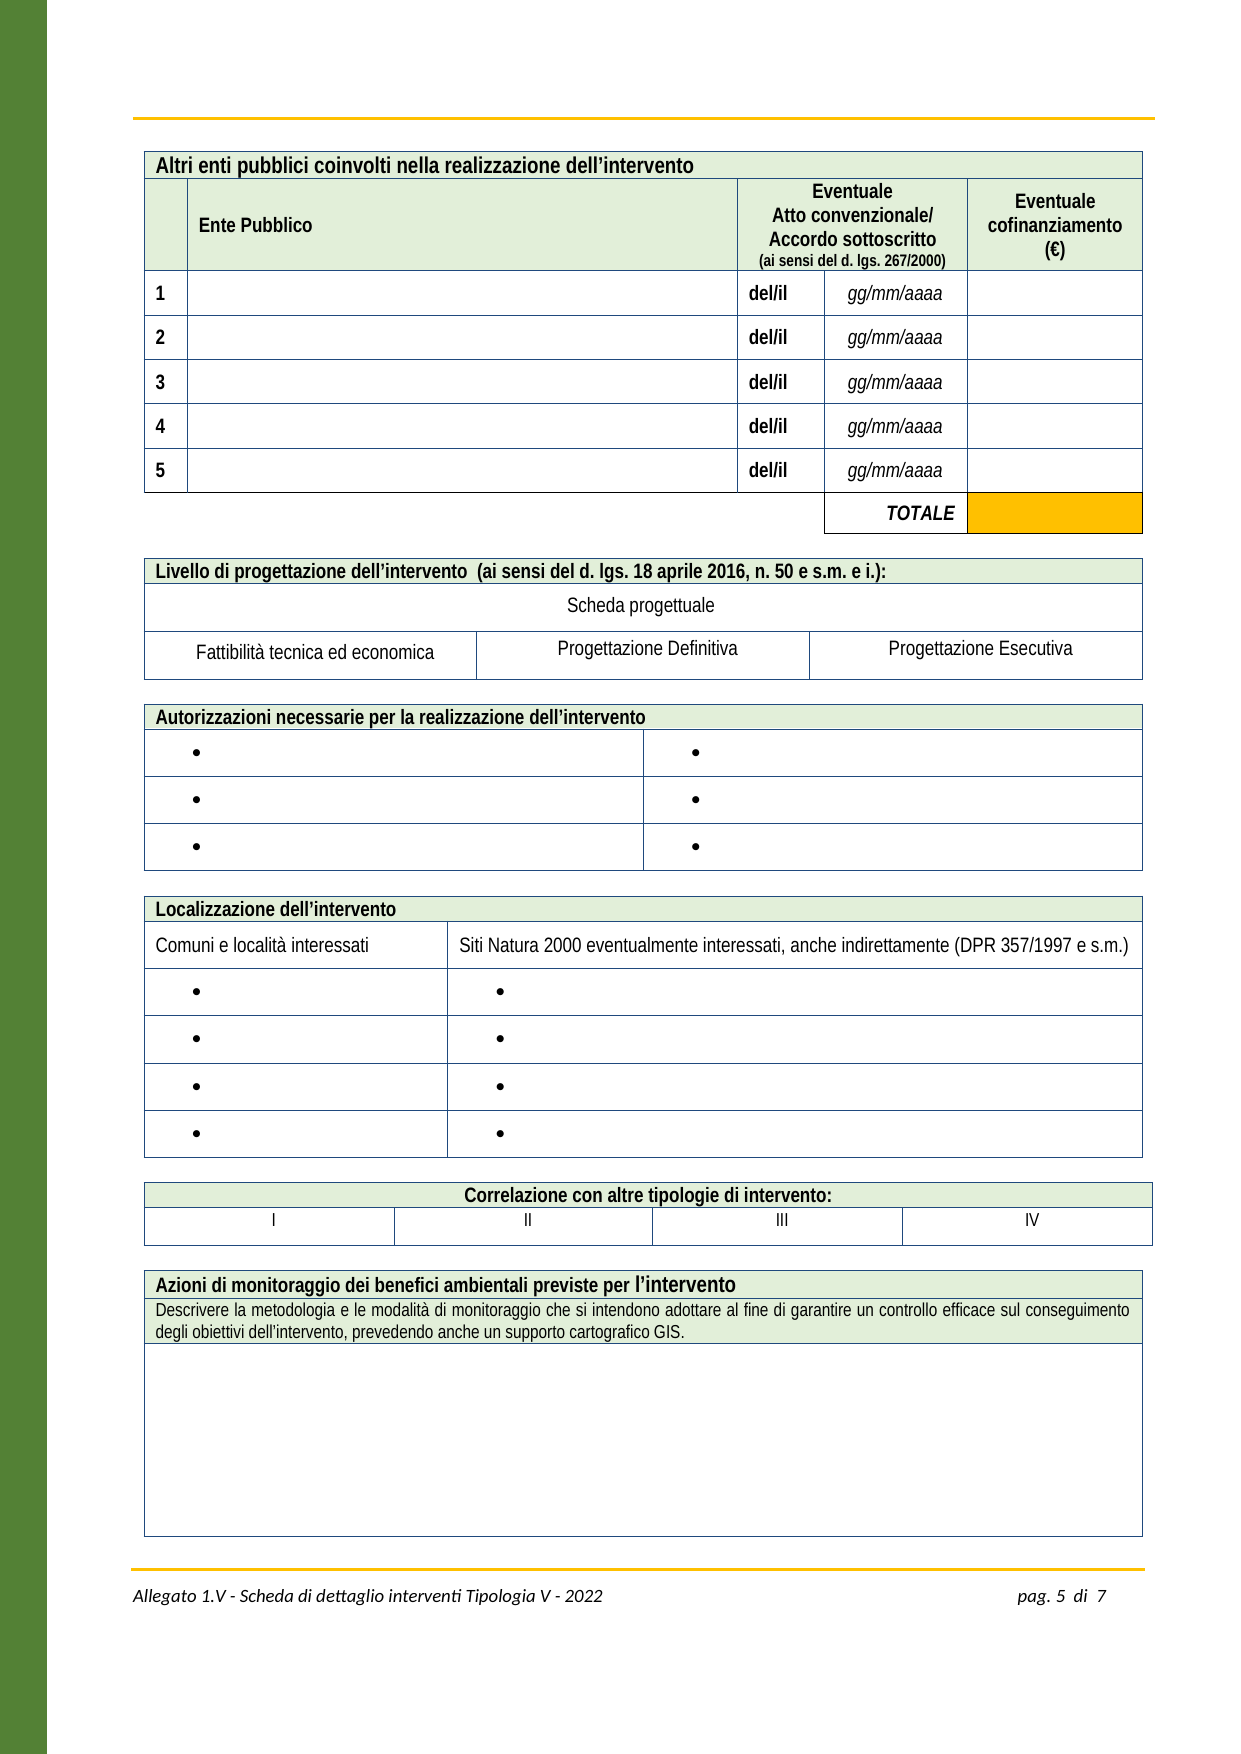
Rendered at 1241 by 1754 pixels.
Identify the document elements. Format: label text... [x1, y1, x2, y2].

table_cell [673, 493, 697, 533]
table_header Altri enti pubblici coinvolti nella realizzazione dell’intervento [145, 152, 1142, 178]
table_cell [448, 1016, 1142, 1062]
table_cell II [395, 1208, 652, 1245]
table_cell del/il [738, 271, 824, 315]
table_cell del/il [738, 360, 824, 403]
table_cell IV [903, 1208, 1152, 1245]
table_cell TOTALE [825, 493, 967, 533]
table_cell III [653, 1208, 902, 1245]
table_cell 3 [145, 360, 187, 403]
table_cell Descrivere la metodologia e le modalità di monitoraggio che si intendono adottare al fine di garantire un controllo efficace sul conseguimento degli obiettivi dell’intervento, prevedendo anche un supporto cartografico GIS. [145, 1299, 1142, 1343]
table_cell [144, 493, 187, 533]
table_cell [145, 179, 187, 270]
table_cell del/il [738, 404, 824, 447]
table_header Autorizzazioni necessarie per la realizzazione dell’intervento [145, 705, 1142, 728]
table_cell [644, 730, 1142, 776]
table_cell del/il [738, 316, 824, 359]
table_cell [644, 777, 1142, 823]
table_cell [145, 1344, 1142, 1536]
table_header Livello di progettazione dell’intervento (ai sensi del d. lgs. 18 aprile 2016, n. 50 e s.m. e i.): [145, 559, 1142, 583]
table_cell 4 [145, 404, 187, 447]
table_cell [968, 271, 1142, 315]
table_cell [188, 449, 737, 492]
table_cell Comuni e località interessati [145, 922, 447, 968]
table_header Azioni di monitoraggio dei benefici ambientali previste per l’intervento [145, 1271, 1142, 1298]
table_cell [968, 449, 1142, 492]
table_header Localizzazione dell’intervento [145, 897, 1142, 921]
table_cell Scheda progettuale [145, 584, 1142, 631]
table_cell [145, 824, 643, 870]
table_cell gg/mm/aaaa [825, 316, 967, 359]
table_cell Eventuale cofinanziamento (€) [968, 179, 1142, 270]
table_cell Progettazione Esecutiva [810, 632, 1142, 678]
table_cell Fattibilità tecnica ed economica [145, 632, 476, 678]
table_cell Siti Natura 2000 eventualmente interessati, anche indirettamente (DPR 357/1997 e s.m.) [448, 922, 1142, 968]
table_cell [188, 360, 737, 403]
table_cell 5 [145, 449, 187, 492]
table_cell [145, 969, 447, 1015]
table_cell 2 [145, 316, 187, 359]
table_header Correlazione con altre tipologie di intervento: [145, 1183, 1152, 1207]
table_cell Ente Pubblico [188, 179, 737, 270]
table_cell Progettazione Definitiva [477, 632, 809, 678]
table_cell gg/mm/aaaa [825, 449, 967, 492]
table_cell [968, 493, 1142, 533]
table_cell [145, 730, 643, 776]
table_cell [145, 1064, 447, 1110]
table_cell [145, 1016, 447, 1062]
table_cell [968, 316, 1142, 359]
table_cell [448, 969, 1142, 1015]
table_cell [968, 360, 1142, 403]
table_cell [968, 404, 1142, 447]
table_cell Eventuale Atto convenzionale/ Accordo sottoscritto (ai sensi del d. lgs. 267/2000) [738, 179, 967, 270]
table_cell [188, 271, 737, 315]
table_cell gg/mm/aaaa [825, 271, 967, 315]
table_cell 1 [145, 271, 187, 315]
table_cell [145, 777, 643, 823]
table_cell [188, 493, 673, 533]
table_cell gg/mm/aaaa [825, 360, 967, 403]
table_cell [448, 1064, 1142, 1110]
table_cell [145, 1111, 447, 1157]
table_cell I [145, 1208, 394, 1245]
table_cell [188, 316, 737, 359]
table_cell [448, 1111, 1142, 1157]
table_cell [188, 404, 737, 447]
table_cell gg/mm/aaaa [825, 404, 967, 447]
table_cell [698, 493, 824, 533]
table_cell del/il [738, 449, 824, 492]
table_cell [644, 824, 1142, 870]
